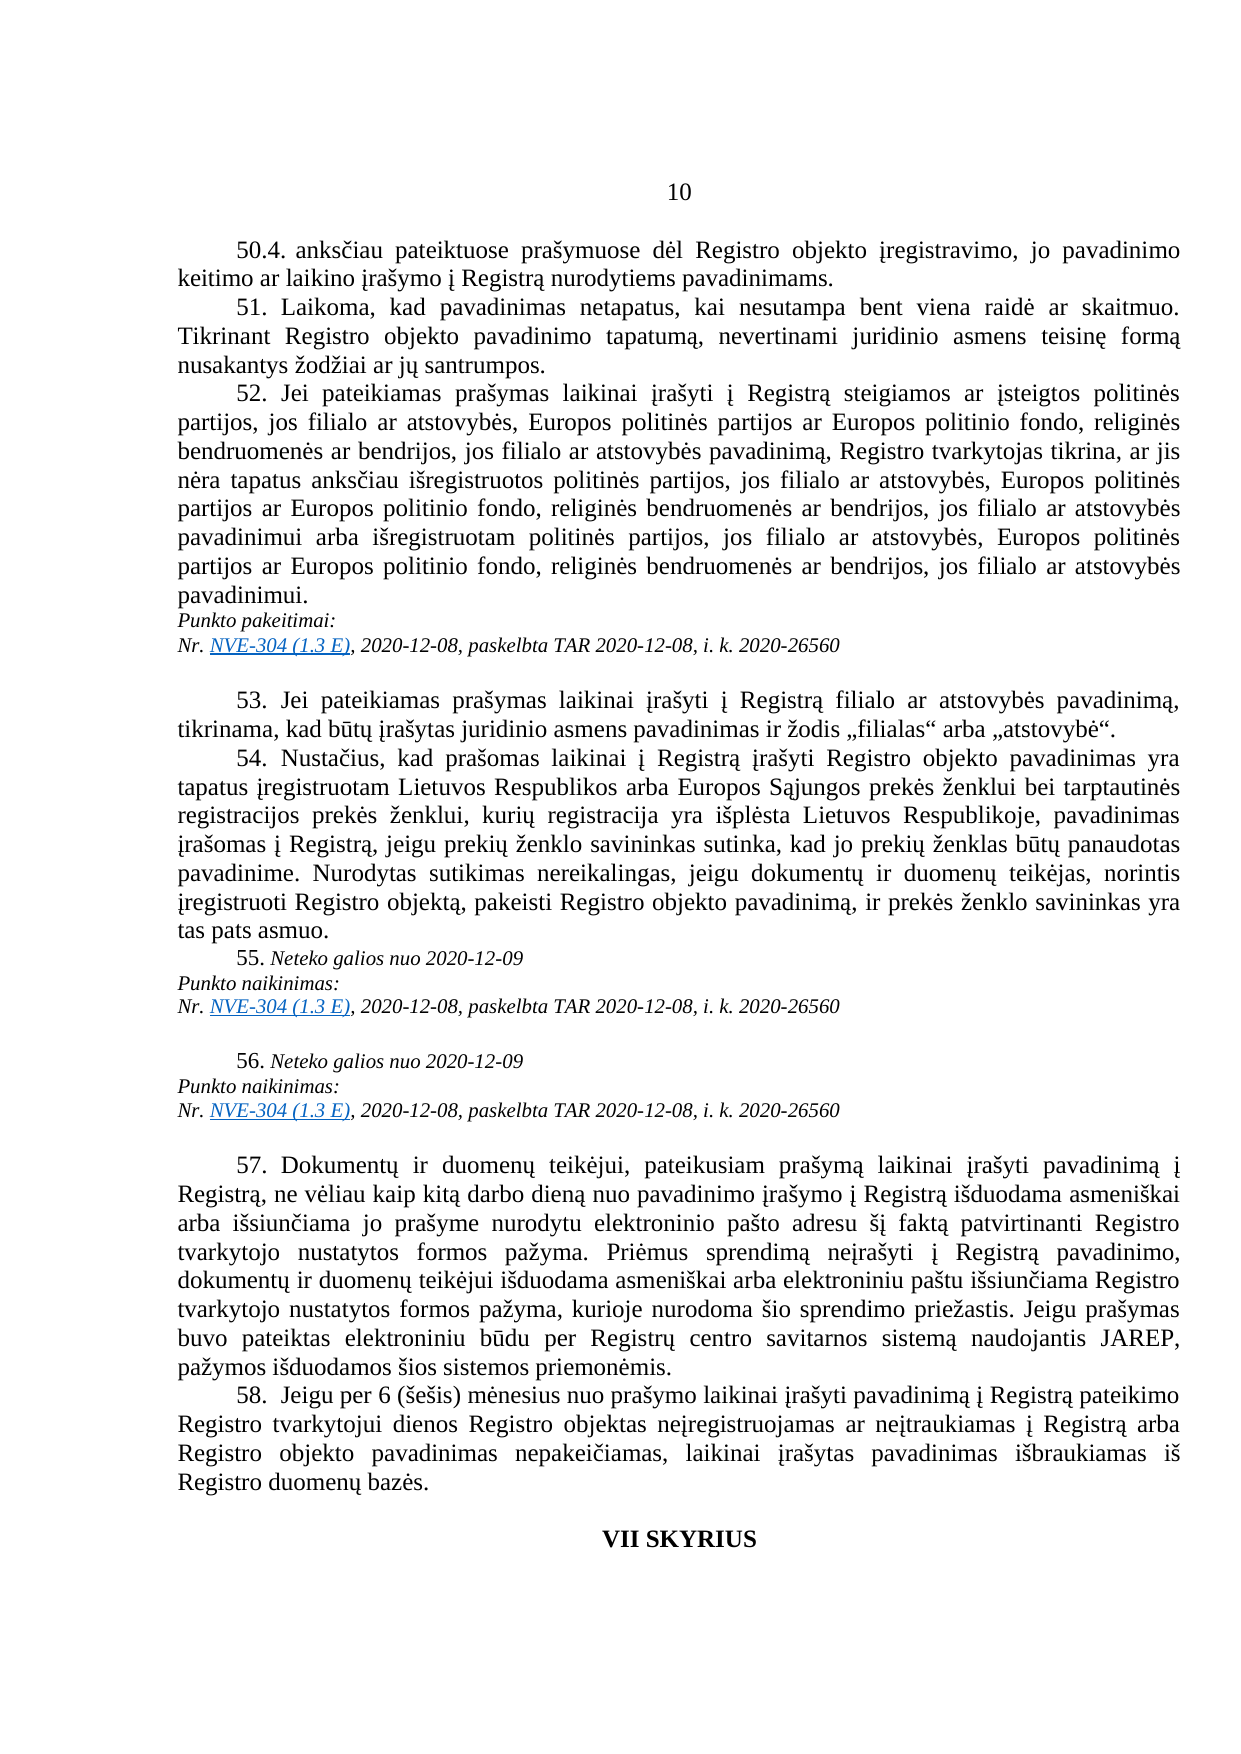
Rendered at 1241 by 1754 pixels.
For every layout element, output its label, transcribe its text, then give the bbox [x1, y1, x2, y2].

text 50.4. anksčiau pateiktuose prašymuose dėl Registro objekto įregistravimo, jo pavadinimo keitimo ar laikino įrašymo į Registrą nurodytiems pavadinimams. [177, 235, 1181, 292]
text 55. Neteko galios nuo 2020-12-09 [177, 944, 1181, 970]
text Punkto pakeitimai: [177, 608, 1181, 632]
text Punkto naikinimas: [177, 1074, 1181, 1098]
text 57. Dokumentų ir duomenų teikėjui, pateikusiam prašymą laikinai įrašyti pavadinimą į Registrą, ne vėliau kaip kitą darbo dieną nuo pavadinimo įrašymo į Registrą išduodama asmeniškai arba išsiunčiama jo prašyme nurodytu elektroninio pašto adresu šį faktą patvirtinanti Registro tvarkytojo nustatytos formos pažyma. Priėmus sprendimą neįrašyti į Registrą pavadinimo, dokumentų ir duomenų teikėjui išduodama asmeniškai arba elektroniniu paštu išsiunčiama Registro tvarkytojo nustatytos formos pažyma, kurioje nurodoma šio sprendimo priežastis. Jeigu prašymas buvo pateiktas elektroniniu būdu per Registrų centro savitarnos sistemą naudojantis JAREP, pažymos išduodamos šios sistemos priemonėmis. [177, 1151, 1181, 1381]
text 58. Jeigu per 6 (šešis) mėnesius nuo prašymo laikinai įrašyti pavadinimą į Registrą pateikimo Registro tvarkytojui dienos Registro objektas neįregistruojamas ar neįtraukiamas į Registrą arba Registro objekto pavadinimas nepakeičiamas, laikinai įrašytas pavadinimas išbraukiamas iš Registro duomenų bazės. [177, 1381, 1181, 1496]
text Nr. NVE-304 (1.3 E), 2020-12-08, paskelbta TAR 2020-12-08, i. k. 2020-26560 [177, 1098, 1181, 1122]
text 56. Neteko galios nuo 2020-12-09 [177, 1047, 1181, 1074]
text 52. Jei pateikiamas prašymas laikinai įrašyti į Registrą steigiamos ar įsteigtos politinės partijos, jos filialo ar atstovybės, Europos politinės partijos ar Europos politinio fondo, religinės bendruomenės ar bendrijos, jos filialo ar atstovybės pavadinimą, Registro tvarkytojas tikrina, ar jis nėra tapatus anksčiau išregistruotos politinės partijos, jos filialo ar atstovybės, Europos politinės partijos ar Europos politinio fondo, religinės bendruomenės ar bendrijos, jos filialo ar atstovybės pavadinimui arba išregistruotam politinės partijos, jos filialo ar atstovybės, Europos politinės partijos ar Europos politinio fondo, religinės bendruomenės ar bendrijos, jos filialo ar atstovybės pavadinimui. [177, 378, 1181, 608]
text Nr. NVE-304 (1.3 E), 2020-12-08, paskelbta TAR 2020-12-08, i. k. 2020-26560 [177, 632, 1181, 657]
text Punkto naikinimas: [177, 970, 1181, 994]
text 54. Nustačius, kad prašomas laikinai į Registrą įrašyti Registro objekto pavadinimas yra tapatus įregistruotam Lietuvos Respublikos arba Europos Sąjungos prekės ženklui bei tarptautinės registracijos prekės ženklui, kurių registracija yra išplėsta Lietuvos Respublikoje, pavadinimas įrašomas į Registrą, jeigu prekių ženklo savininkas sutinka, kad jo prekių ženklas būtų panaudotas pavadinime. Nurodytas sutikimas nereikalingas, jeigu dokumentų ir duomenų teikėjas, norintis įregistruoti Registro objektą, pakeisti Registro objekto pavadinimą, ir prekės ženklo savininkas yra tas pats asmuo. [177, 743, 1181, 944]
text 53. Jei pateikiamas prašymas laikinai įrašyti į Registrą filialo ar atstovybės pavadinimą, tikrinama, kad būtų įrašytas juridinio asmens pavadinimas ir žodis „filialas“ arba „atstovybė“. [177, 685, 1181, 743]
text Nr. NVE-304 (1.3 E), 2020-12-08, paskelbta TAR 2020-12-08, i. k. 2020-26560 [177, 994, 1181, 1018]
text VII SKYRIUS [177, 1524, 1181, 1553]
text 51. Laikoma, kad pavadinimas netapatus, kai nesutampa bent viena raidė ar skaitmuo. Tikrinant Registro objekto pavadinimo tapatumą, nevertinami juridinio asmens teisinę formą nusakantys žodžiai ar jų santrumpos. [177, 292, 1181, 378]
